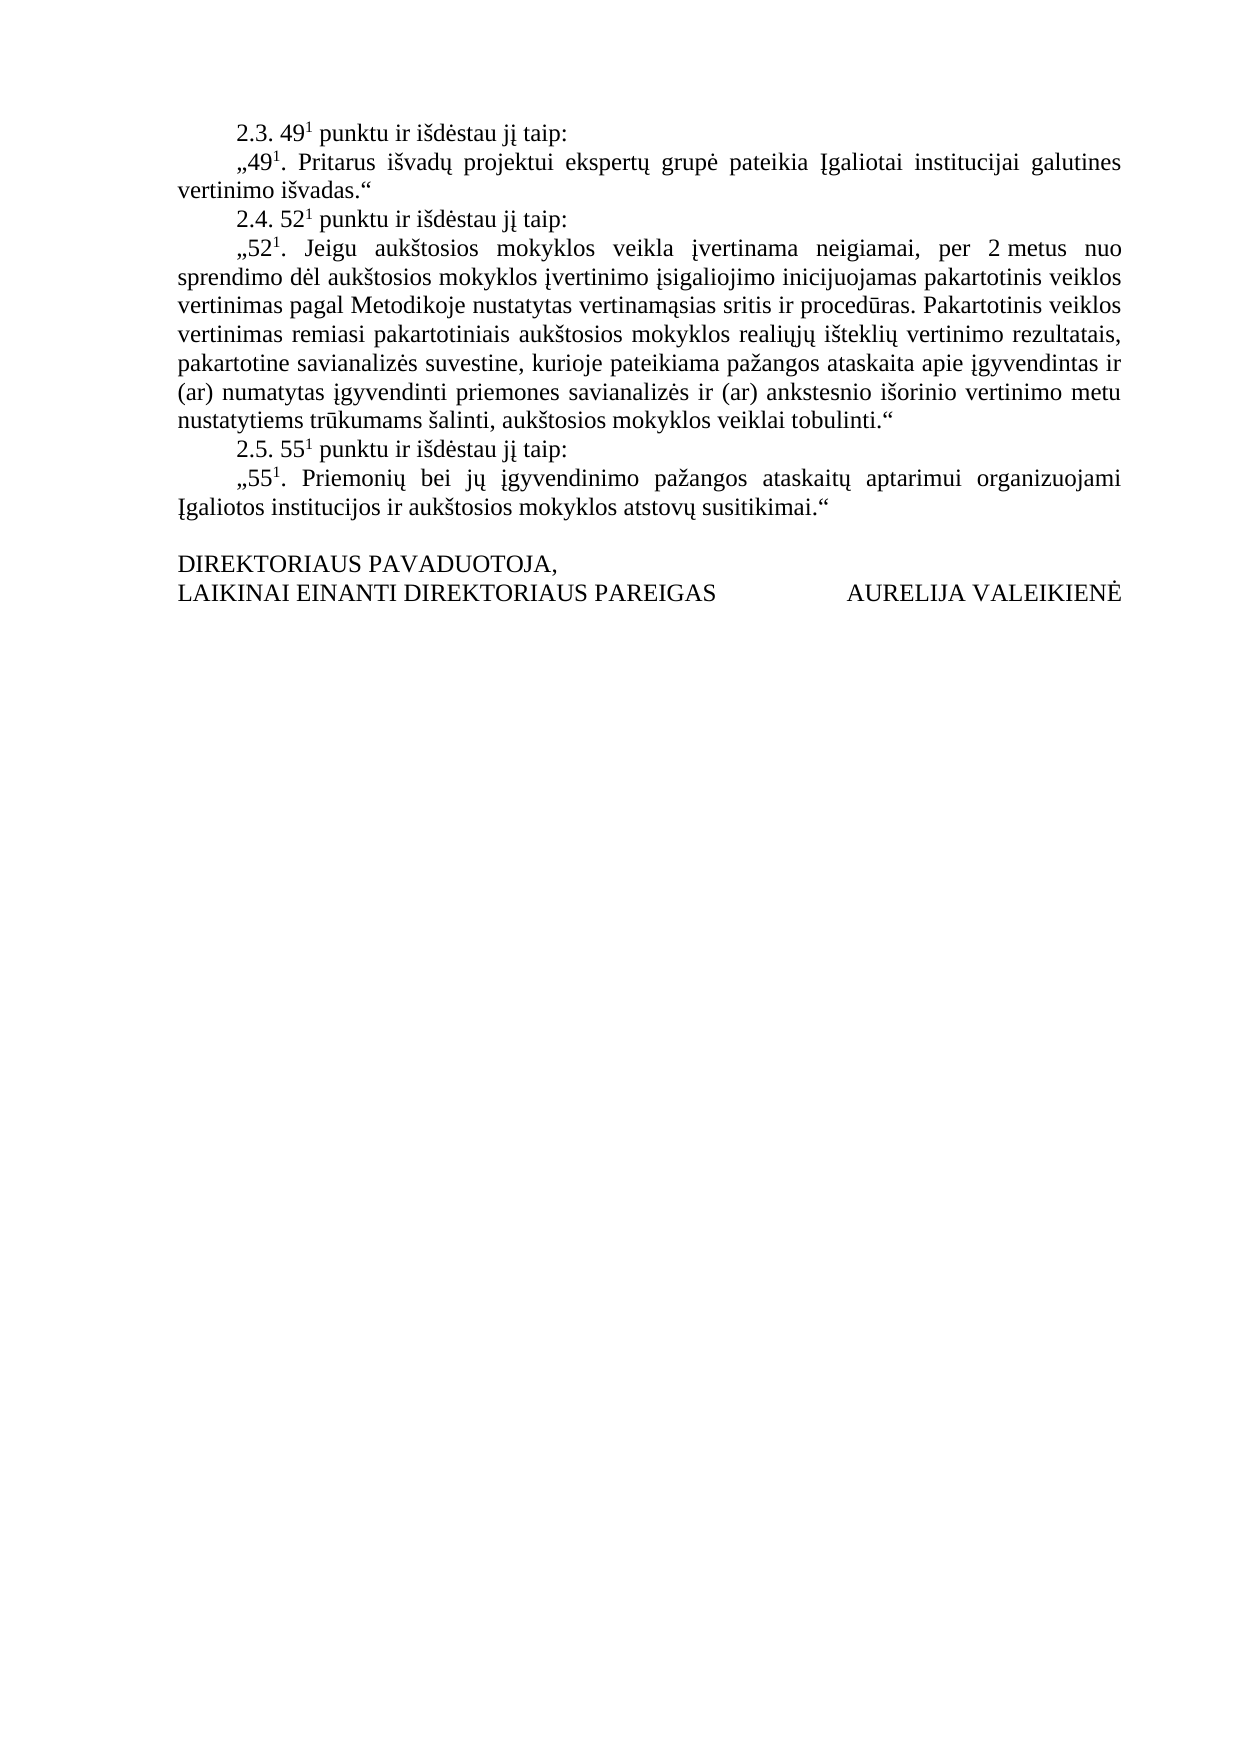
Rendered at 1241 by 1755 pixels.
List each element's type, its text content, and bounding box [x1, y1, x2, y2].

text „491. Pritarus išvadų projektui ekspertų grupė pateikia Įgaliotai institucijai galutines vertinimo išvadas.“ [177, 147, 1122, 204]
text 2.5. 551 punktu ir išdėstau jį taip: [177, 434, 1122, 463]
text Direktoriaus pavaduotoja, [177, 549, 1122, 578]
text 2.4. 521 punktu ir išdėstau jį taip: [177, 204, 1122, 233]
text „551. Priemonių bei jų įgyvendinimo pažangos ataskaitų aptarimui organizuojami Įgaliotos institucijos ir aukštosios mokyklos atstovų susitikimai.“ [177, 463, 1122, 521]
text „521. Jeigu aukštosios mokyklos veikla įvertinama neigiamai, per 2 metus nuo sprendimo dėl aukštosios mokyklos įvertinimo įsigaliojimo inicijuojamas pakartotinis veiklos vertinimas pagal Metodikoje nustatytas vertinamąsias sritis ir procedūras. Pakartotinis veiklos vertinimas remiasi pakartotiniais aukštosios mokyklos realiųjų išteklių vertinimo rezultatais, pakartotine savianalizės suvestine, kurioje pateikiama pažangos ataskaita apie įgyvendintas ir (ar) numatytas įgyvendinti priemones savianalizės ir (ar) ankstesnio išorinio vertinimo metu nustatytiems trūkumams šalinti, aukštosios mokyklos veiklai tobulinti.“ [177, 233, 1122, 434]
text laikinai einanti direktoriaus pareigas Aurelija Valeikienė [177, 578, 1122, 607]
text 2.3. 491 punktu ir išdėstau jį taip: [177, 118, 1122, 147]
